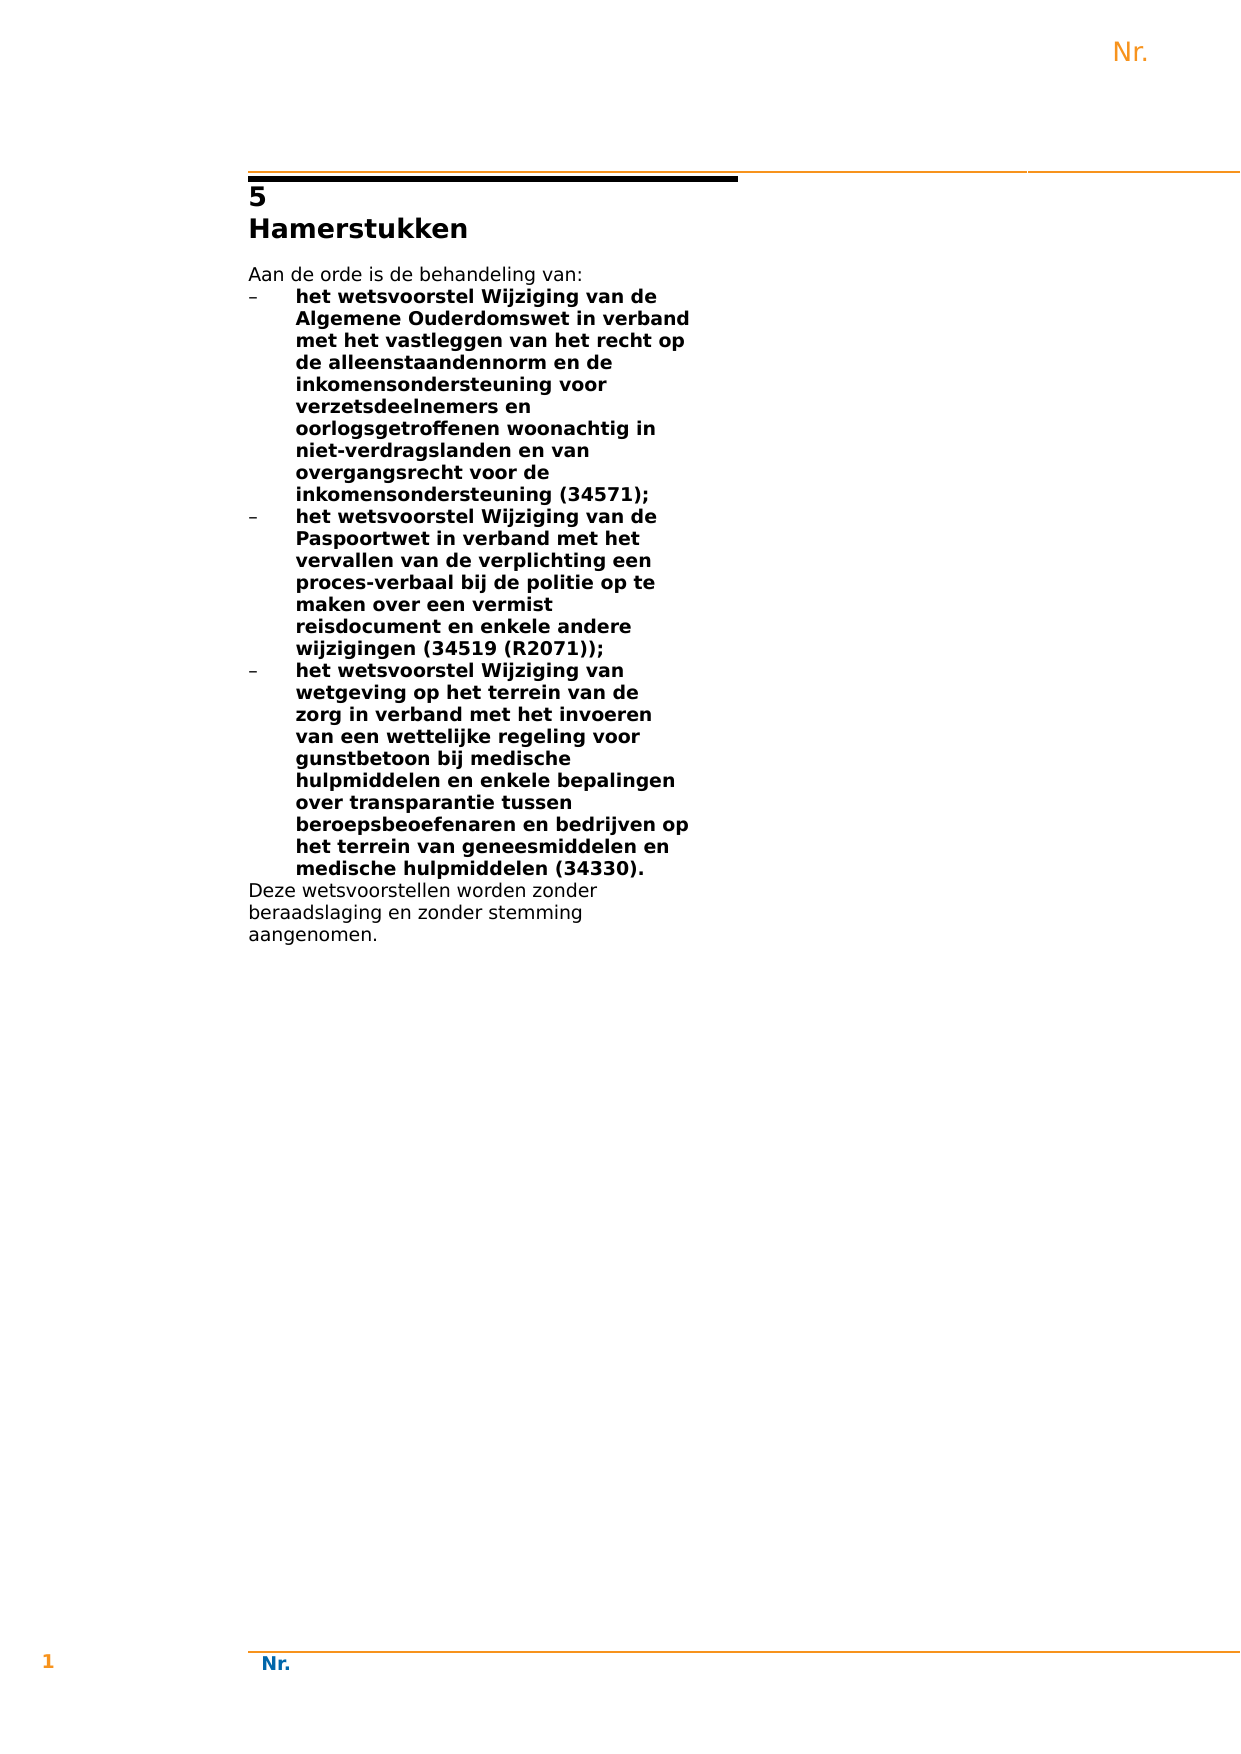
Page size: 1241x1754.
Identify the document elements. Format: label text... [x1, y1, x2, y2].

list het wetsvoorstel Wijziging van de Paspoortwet in verband met het vervallen van de verplichting een proces-verbaal bij de politie op te maken over een vermist reisdocument en enkele andere wijzigingen (34519 (R2071)); [248, 506, 691, 660]
list het wetsvoorstel Wijziging van wetgeving op het terrein van de zorg in verband met het invoeren van een wettelijke regeling voor gunstbetoon bij medische hulpmiddelen en enkele bepalingen over transparantie tussen beroepsbeoefenaren en bedrijven op het terrein van geneesmiddelen en medische hulpmiddelen (34330). [248, 660, 691, 880]
list het wetsvoorstel Wijziging van de Algemene Ouderdomswet in verband met het vastleggen van het recht op de alleenstaandennorm en de inkomensondersteuning voor verzetsdeelnemers en oorlogsgetroffenen woonachtig in niet-verdragslanden en van overgangsrecht voor de inkomensondersteuning (34571); [248, 286, 691, 506]
title 5 Hamerstukken [248, 182, 691, 244]
text Deze wetsvoorstellen worden zonder beraadslaging en zonder stemming aangenomen. [248, 880, 691, 946]
text Aan de orde is de behandeling van: [248, 264, 691, 286]
